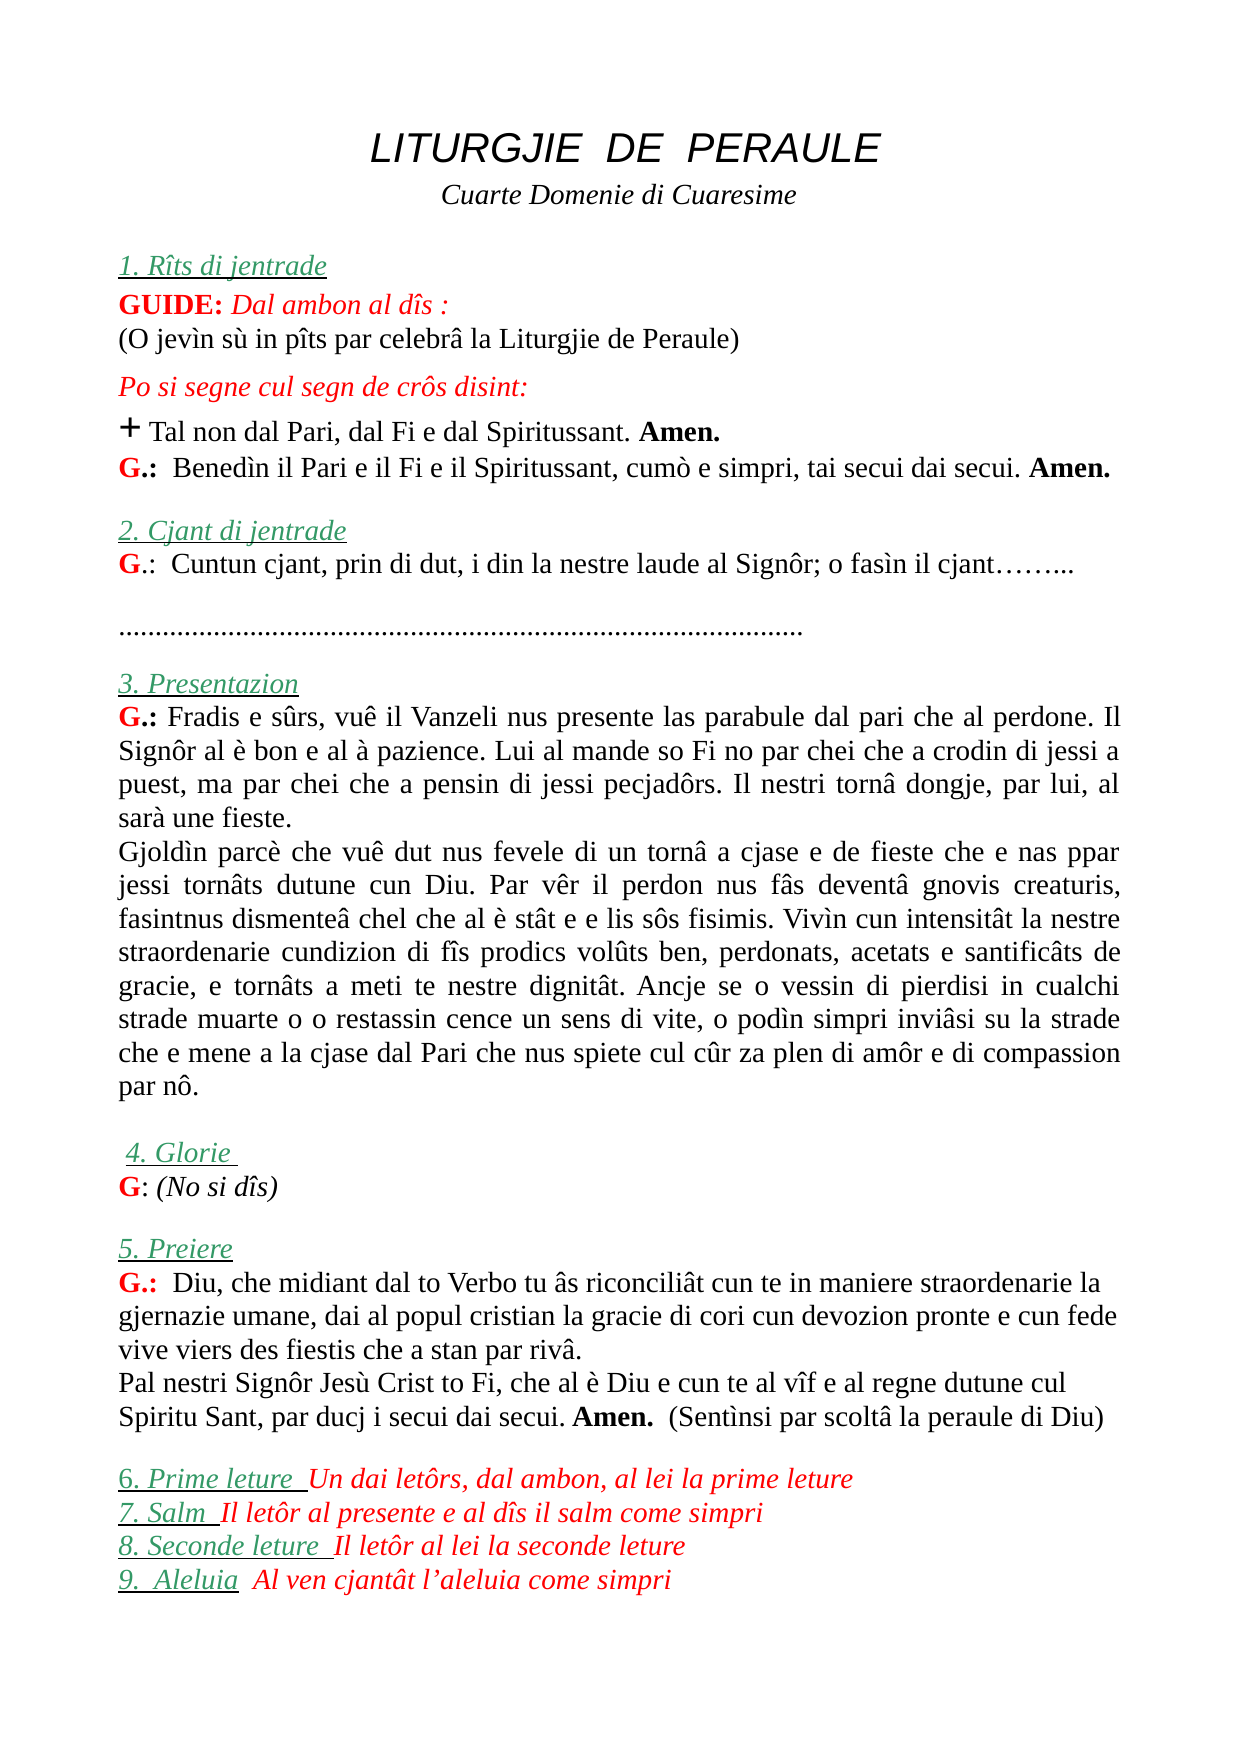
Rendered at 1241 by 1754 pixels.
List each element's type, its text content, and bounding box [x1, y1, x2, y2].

text 3. Presentazion [118, 666, 1122, 699]
text G.: Cuntun cjant, prin di dut, i din la nestre laude al Signôr; o fasìn il cjant……... [118, 546, 1122, 580]
text 1. Rîts di jentrade [118, 248, 1122, 281]
text GUIDE: Dal ambon al dîs : [118, 287, 1122, 321]
text Cuarte Domenie di Cuaresime [118, 177, 1122, 211]
text G: (No si dîs) [118, 1169, 1122, 1203]
text 5. Preiere [118, 1231, 1122, 1265]
text LITURGJIE DE PERAULE [118, 123, 1122, 171]
text Pal nestri Signôr Jesù Crist to Fi, che al è Diu e cun te al vîf e al regne dutune cul Spiritu Sant, par ducj i secui dai secui. Amen. (Sentìnsi par scoltâ la peraule di Diu) [118, 1366, 1122, 1433]
text (O jevìn sù in pîts par celebrâ la Liturgjie de Peraule) [118, 321, 1122, 354]
text Po si segne cul segn de crôs disint: [118, 369, 1122, 402]
text Gjoldìn parcè che vuê dut nus fevele di un tornâ a cjase e de fieste che e nas ppar jessi tornâts dutune cun Diu. Par vêr il perdon nus fâs deventâ gnovis creaturis, fasintnus dismenteâ chel che al è stât e e lis sôs fisimis. Vivìn cun intensitât la nestre straordenarie cundizion di fîs prodics volûts ben, perdonats, acetats e santificâts de gracie, e tornâts a meti te nestre dignitât. Ancje se o vessin di pierdisi in cualchi strade muarte o o restassin cence un sens di vite, o podìn simpri inviâsi su la strade che e mene a la cjase dal Pari che nus spiete cul cûr za plen di amôr e di compassion par nô. [118, 834, 1122, 1102]
text .............................................................................................. [118, 608, 1122, 642]
text 2. Cjant di jentrade [118, 513, 1122, 546]
text 6. Prime leture Un dai letôrs, dal ambon, al lei la prime leture [118, 1461, 1122, 1495]
text + Tal non dal Pari, dal Fi e dal Spiritussant. Amen. [118, 402, 1122, 450]
text 8. Seconde leture Il letôr al lei la seconde leture [118, 1528, 1122, 1562]
text 7. Salm Il letôr al presente e al dîs il salm come simpri [118, 1495, 1122, 1528]
text 9. Aleluia Al ven cjantât l’aleluia come simpri [118, 1562, 1122, 1596]
text G.: Benedìn il Pari e il Fi e il Spiritussant, cumò e simpri, tai secui dai secui. Amen. [118, 450, 1122, 484]
text 4. Glorie [118, 1136, 1122, 1169]
text G.: Fradis e sûrs, vuê il Vanzeli nus presente las parabule dal pari che al perdone. Il Signôr al è bon e al à pazience. Lui al mande so Fi no par chei che a crodin di jessi a puest, ma par chei che a pensin di jessi pecjadôrs. Il nestri tornâ dongje, par lui, al sarà une fieste. [118, 699, 1122, 834]
text G.: Diu, che midiant dal to Verbo tu âs riconciliât cun te in maniere straordenarie la gjernazie umane, dai al popul cristian la gracie di cori cun devozion pronte e cun fede vive viers des fiestis che a stan par rivâ. [118, 1265, 1122, 1366]
